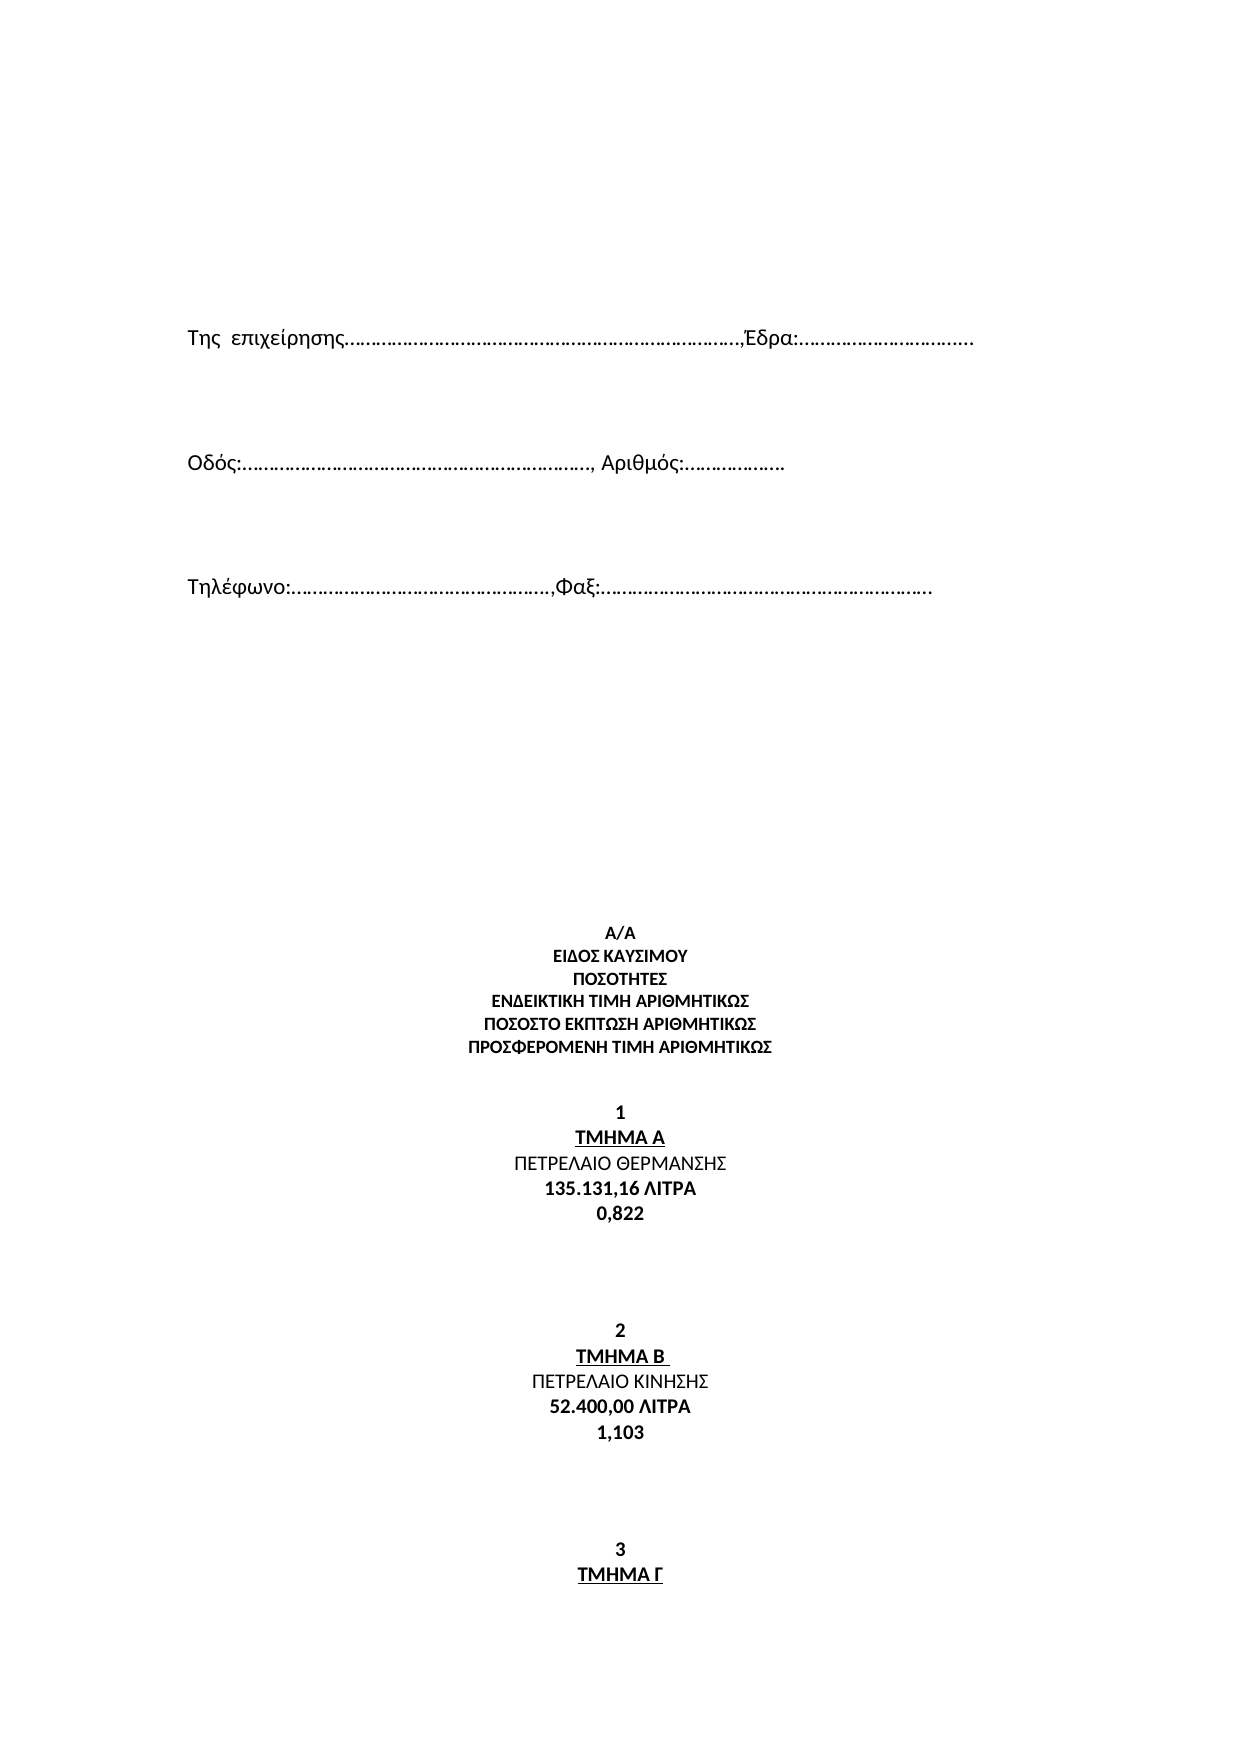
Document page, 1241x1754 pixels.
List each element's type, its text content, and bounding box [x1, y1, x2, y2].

text 135.131,16 ΛΙΤΡΑ [187, 1175, 1053, 1201]
text ΤΜΗΜΑ Β [187, 1343, 1053, 1368]
text ΤΜΗΜΑ Γ [187, 1561, 1053, 1587]
text 1 [187, 1099, 1053, 1124]
text ΤΜΗΜΑ Α [187, 1124, 1053, 1150]
text Α/Α [187, 921, 1053, 944]
text 1,103 [187, 1419, 1053, 1444]
text Οδός:…………………………………………………………, Αριθμός:………………. [187, 448, 1053, 476]
text 0,822 [187, 1201, 1053, 1226]
text ΠΕΤΡΕΛΑΙΟ ΚΙΝΗΣΗΣ [187, 1368, 1053, 1394]
text 3 [187, 1536, 1053, 1561]
text ΠΟΣΟΤΗΤΕΣ [187, 967, 1053, 990]
text 2 [187, 1317, 1053, 1343]
text ΠΡΟΣΦΕΡΟΜΕΝΗ ΤΙΜΗ ΑΡΙΘΜΗΤΙΚΩΣ [187, 1036, 1053, 1058]
text ΠΕΤΡΕΛΑΙΟ ΘΕΡΜΑΝΣΗΣ [187, 1150, 1053, 1175]
text Της επιχείρησης…………………………………………………………………,Έδρα:…………………………… [187, 323, 1053, 351]
text ΠΟΣΟΣΤΟ ΕΚΠΤΩΣΗ ΑΡΙΘΜΗΤΙΚΩΣ [187, 1013, 1053, 1036]
text ΕΝΔΕΙΚΤΙΚΗ ΤΙΜΗ ΑΡΙΘΜΗΤΙΚΩΣ [187, 990, 1053, 1013]
text Τηλέφωνο:………………………………………….,Φαξ:……………………………………………………… [187, 572, 1053, 600]
text 52.400,00 ΛΙΤΡΑ [187, 1394, 1053, 1419]
text ΕΙΔΟΣ ΚΑΥΣΙΜΟΥ [187, 944, 1053, 967]
